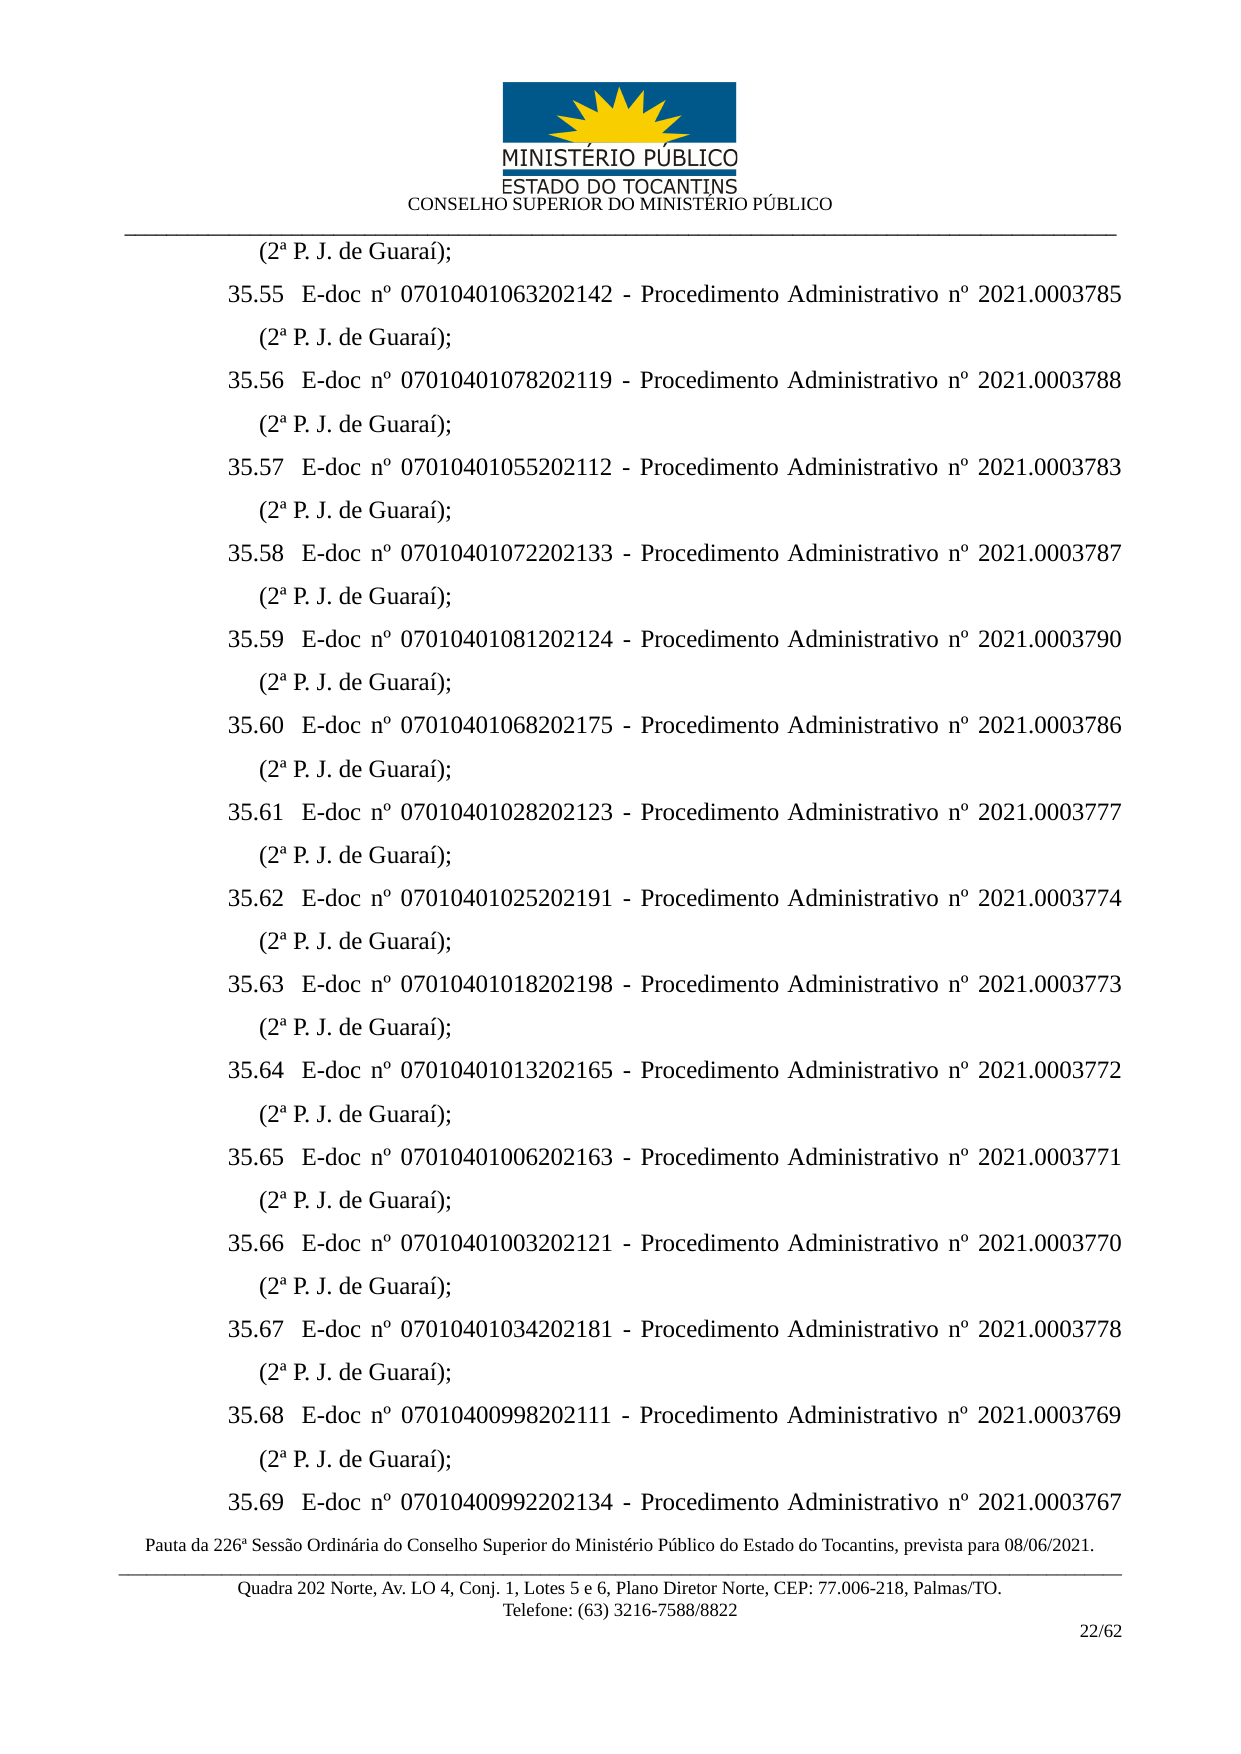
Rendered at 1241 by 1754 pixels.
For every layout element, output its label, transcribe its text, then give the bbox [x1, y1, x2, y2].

list E-doc nº 07010400998202111 - Procedimento Administrativo nº 2021.0003769 (2ª P. J. de Guaraí); [221, 1401, 1122, 1472]
list E-doc nº 07010401025202191 - Procedimento Administrativo nº 2021.0003774 (2ª P. J. de Guaraí); [221, 883, 1122, 955]
list E-doc nº 07010401028202123 - Procedimento Administrativo nº 2021.0003777 (2ª P. J. de Guaraí); [221, 797, 1122, 869]
list E-doc nº 07010401063202142 - Procedimento Administrativo nº 2021.0003785 (2ª P. J. de Guaraí); [221, 279, 1122, 351]
list E-doc nº 07010401078202119 - Procedimento Administrativo nº 2021.0003788 (2ª P. J. de Guaraí); [221, 366, 1122, 437]
list E-doc nº 07010401081202124 - Procedimento Administrativo nº 2021.0003790 (2ª P. J. de Guaraí); [221, 624, 1122, 696]
list (2ª P. J. de Guaraí); [221, 236, 1122, 265]
list E-doc nº 07010401003202121 - Procedimento Administrativo nº 2021.0003770 (2ª P. J. de Guaraí); [221, 1228, 1122, 1300]
picture [502, 82, 738, 194]
list E-doc nº 07010401072202133 - Procedimento Administrativo nº 2021.0003787 (2ª P. J. de Guaraí); [221, 538, 1122, 610]
list E-doc nº 07010401068202175 - Procedimento Administrativo nº 2021.0003786 (2ª P. J. de Guaraí); [221, 711, 1122, 782]
list E-doc nº 07010401055202112 - Procedimento Administrativo nº 2021.0003783 (2ª P. J. de Guaraí); [221, 452, 1122, 524]
list E-doc nº 07010401018202198 - Procedimento Administrativo nº 2021.0003773 (2ª P. J. de Guaraí); [221, 969, 1122, 1041]
list E-doc nº 07010401034202181 - Procedimento Administrativo nº 2021.0003778 (2ª P. J. de Guaraí); [221, 1314, 1122, 1386]
list E-doc nº 07010401006202163 - Procedimento Administrativo nº 2021.0003771 (2ª P. J. de Guaraí); [221, 1142, 1122, 1214]
list E-doc nº 07010400992202134 - Procedimento Administrativo nº 2021.0003767 [221, 1487, 1122, 1516]
list E-doc nº 07010401013202165 - Procedimento Administrativo nº 2021.0003772 (2ª P. J. de Guaraí); [221, 1056, 1122, 1127]
